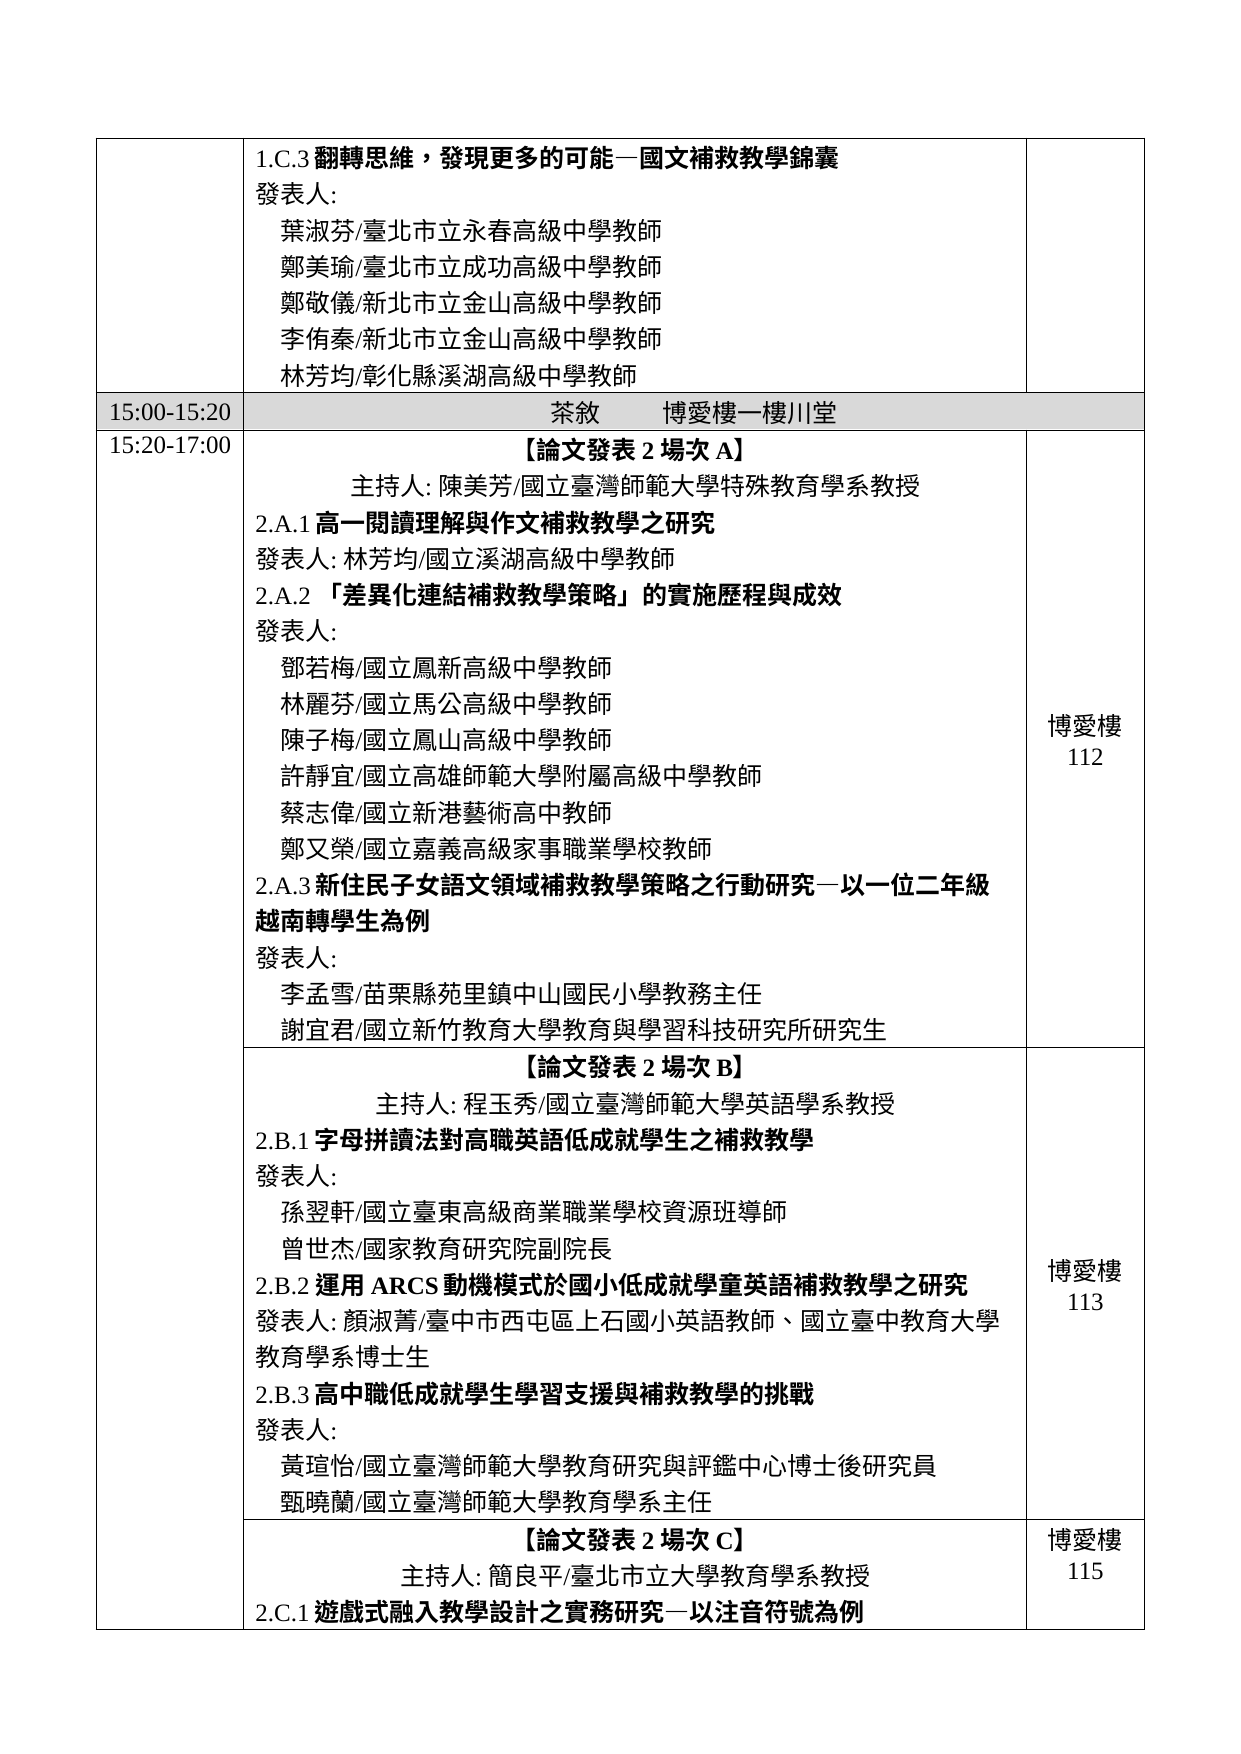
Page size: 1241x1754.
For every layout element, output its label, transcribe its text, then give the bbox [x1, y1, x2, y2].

table_cell 15:20-17:00 [97, 431, 243, 1629]
table_cell [97, 139, 243, 392]
table_cell 博愛樓113 [1027, 1048, 1144, 1519]
table_cell 茶敘 博愛樓一樓川堂 [244, 393, 1144, 429]
table_cell 【論文發表2 場次B】 主持人: 程玉秀/國立臺灣師範大學英語學系教授 2.B.1字母拼讀法對高職英語低成就學生之補救教學 發表人: 孫翌軒/國立臺東高級商業職業學校資源班導師 曾世杰/國家教育研究院副院長 2.B.2 運用ARCS動機模式於國小低成就學童英語補救教學之研究 發表人: 顏淑菁/臺中市西屯區上石國小英語教師、國立臺中教育大學教育學系博士生 2.B.3高中職低成就學生學習支援與補救教學的挑戰 發表人: 黃瑄怡/國立臺灣師範大學教育研究與評鑑中心博士後研究員 甄曉蘭/國立臺灣師範大學教育學系主任 [244, 1048, 1026, 1519]
table_cell 15:00-15:20 [97, 393, 243, 429]
table_cell 博愛樓115 [1027, 1520, 1144, 1629]
table_cell 【論文發表2 場次A】 主持人: 陳美芳/國立臺灣師範大學特殊教育學系教授 2.A.1高一閱讀理解與作文補救教學之研究 發表人: 林芳均/國立溪湖高級中學教師 2.A.2 「差異化連結補救教學策略」的實施歷程與成效 發表人: 鄧若梅/國立鳳新高級中學教師 林麗芬/國立馬公高級中學教師 陳子梅/國立鳳山高級中學教師 許靜宜/國立高雄師範大學附屬高級中學教師 蔡志偉/國立新港藝術高中教師 鄭又榮/國立嘉義高級家事職業學校教師 2.A.3新住民子女語文領域補救教學策略之行動研究—以一位二年級越南轉學生為例 發表人: 李孟雪/苗栗縣苑里鎮中山國民小學教務主任 謝宜君/國立新竹教育大學教育與學習科技研究所研究生 [244, 431, 1026, 1047]
table_cell [1027, 139, 1144, 392]
table_cell 【論文發表2 場次C】 主持人: 簡良平/臺北市立大學教育學系教授 2.C.1遊戲式融入教學設計之實務研究—以注音符號為例 [244, 1520, 1026, 1629]
table_cell 1.C.3翻轉思維，發現更多的可能—國文補救教學錦囊 發表人: 葉淑芬/臺北市立永春高級中學教師 鄭美瑜/臺北市立成功高級中學教師 鄭敬儀/新北市立金山高級中學教師 李侑秦/新北市立金山高級中學教師 林芳均/彰化縣溪湖高級中學教師 [244, 139, 1026, 392]
table_cell 博愛樓112 [1027, 431, 1144, 1047]
